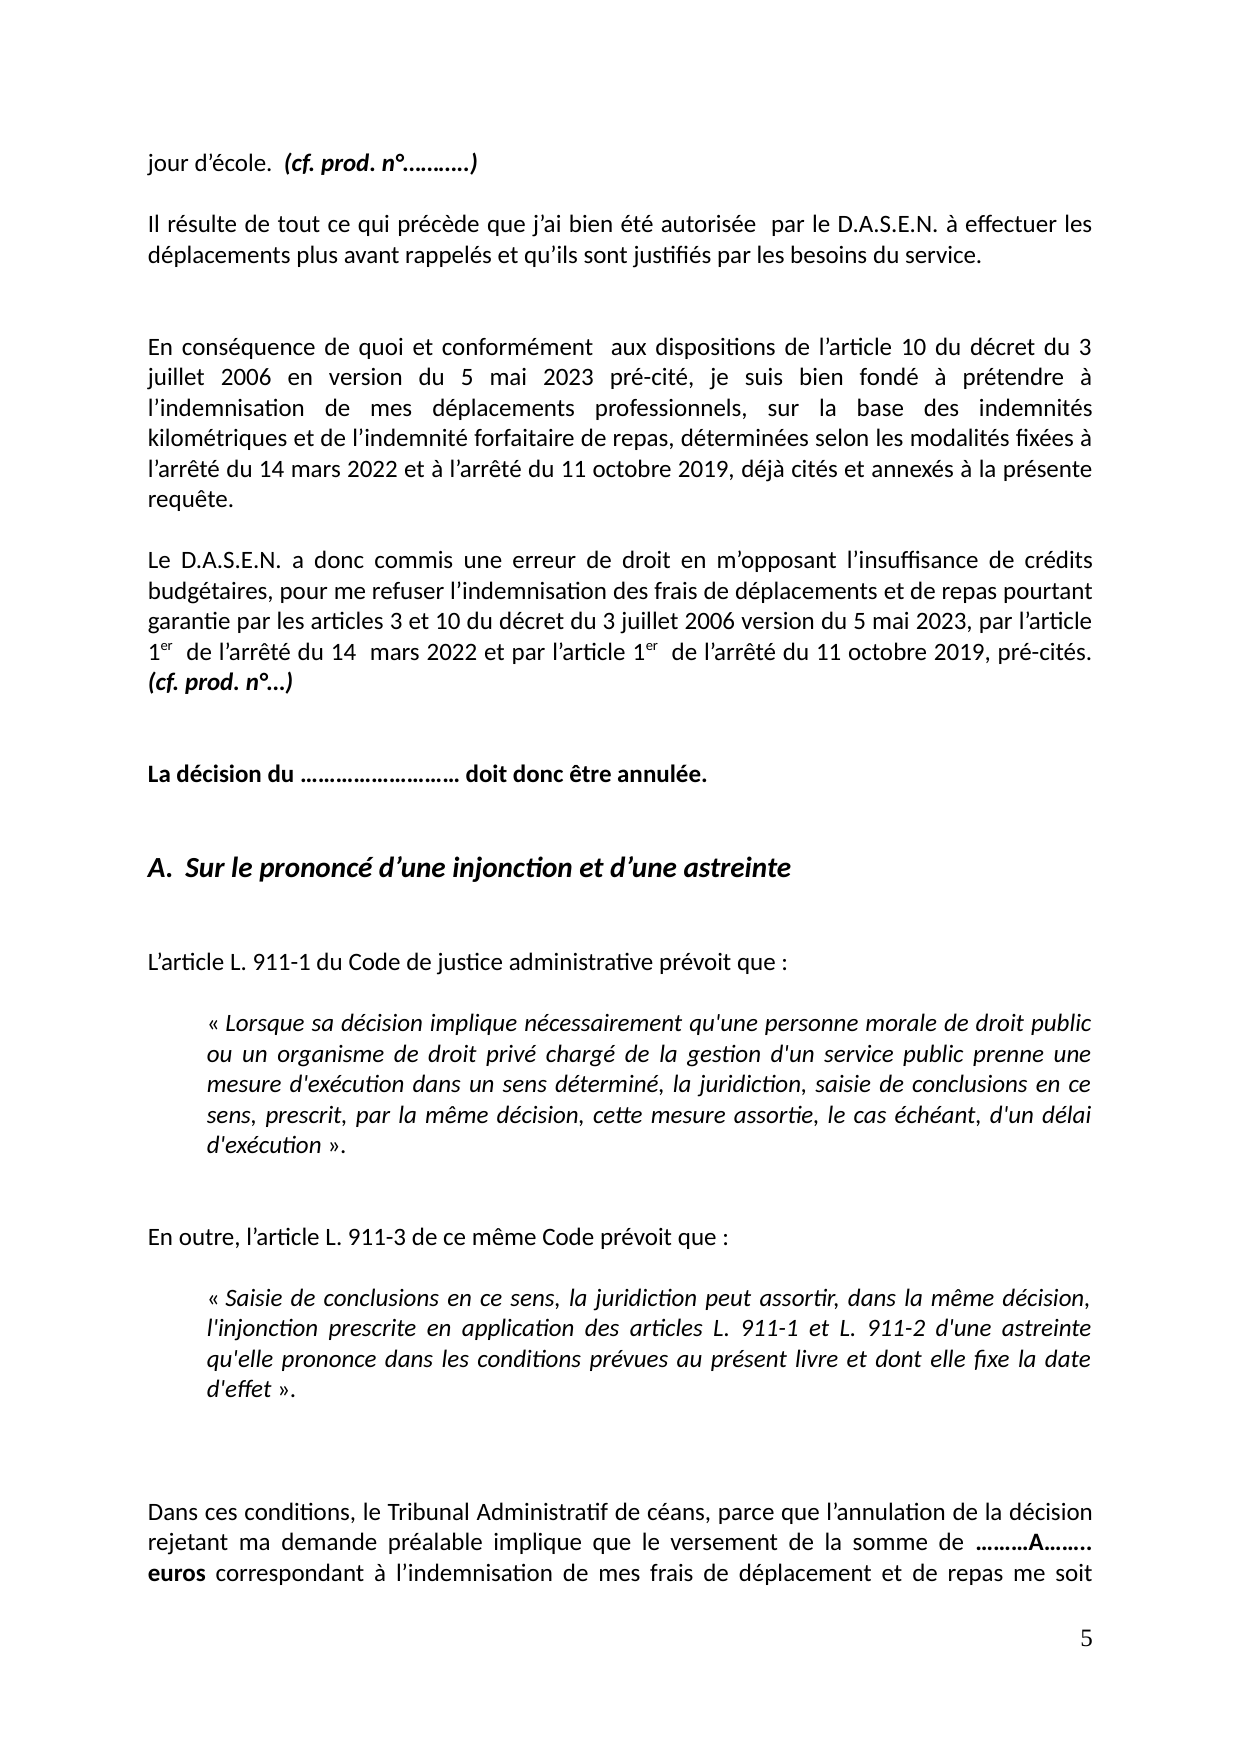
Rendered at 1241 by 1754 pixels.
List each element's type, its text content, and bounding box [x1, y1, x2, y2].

text L’article L. 911-1 du Code de justice administrative prévoit que : [148, 946, 1093, 977]
text La décision du ……………………… doit donc être annulée. [148, 758, 1093, 788]
list Sur le prononcé d’une injonction et d’une astreinte [148, 849, 1093, 885]
text En conséquence de quoi et conformément aux dispositions de l’article 10 du décret du 3 juillet 2006 en version du 5 mai 2023 pré-cité, je suis bien fondé à prétendre à l’indemnisation de mes déplacements professionnels, sur la base des indemnités kilométriques et de l’indemnité forfaitaire de repas, déterminées selon les modalités fixées à l’arrêté du 14 mars 2022 et à l’arrêté du 11 octobre 2019, déjà cités et annexés à la présente requête. [148, 331, 1093, 514]
text Dans ces conditions, le Tribunal Administratif de céans, parce que l’annulation de la décision rejetant ma demande préalable implique que le versement de la somme de ………A…….. euros correspondant à l’indemnisation de mes frais de déplacement et de repas me soit [148, 1496, 1093, 1587]
text Il résulte de tout ce qui précède que j’ai bien été autorisée par le D.A.S.E.N. à effectuer les déplacements plus avant rappelés et qu’ils sont justifiés par les besoins du service. [148, 209, 1093, 270]
text En outre, l’article L. 911-3 de ce même Code prévoit que : [148, 1221, 1093, 1251]
text jour d’école. (cf. prod. n°………..) [148, 148, 1093, 178]
text « Lorsque sa décision implique nécessairement qu'une personne morale de droit public ou un organisme de droit privé chargé de la gestion d'un service public prenne une mesure d'exécution dans un sens déterminé, la juridiction, saisie de conclusions en ce sens, prescrit, par la même décision, cette mesure assortie, le cas échéant, d'un délai d'exécution ». [207, 1007, 1093, 1160]
text Le D.A.S.E.N. a donc commis une erreur de droit en m’opposant l’insuffisance de crédits budgétaires, pour me refuser l’indemnisation des frais de déplacements et de repas pourtant garantie par les articles 3 et 10 du décret du 3 juillet 2006 version du 5 mai 2023, par l’article 1er de l’arrêté du 14 mars 2022 et par l’article 1er de l’arrêté du 11 octobre 2019, pré-cités. (cf. prod. n°…) [148, 544, 1093, 697]
text « Saisie de conclusions en ce sens, la juridiction peut assortir, dans la même décision, l'injonction prescrite en application des articles L. 911-1 et L. 911-2 d'une astreinte qu'elle prononce dans les conditions prévues au présent livre et dont elle fixe la date d'effet ». [207, 1282, 1093, 1404]
